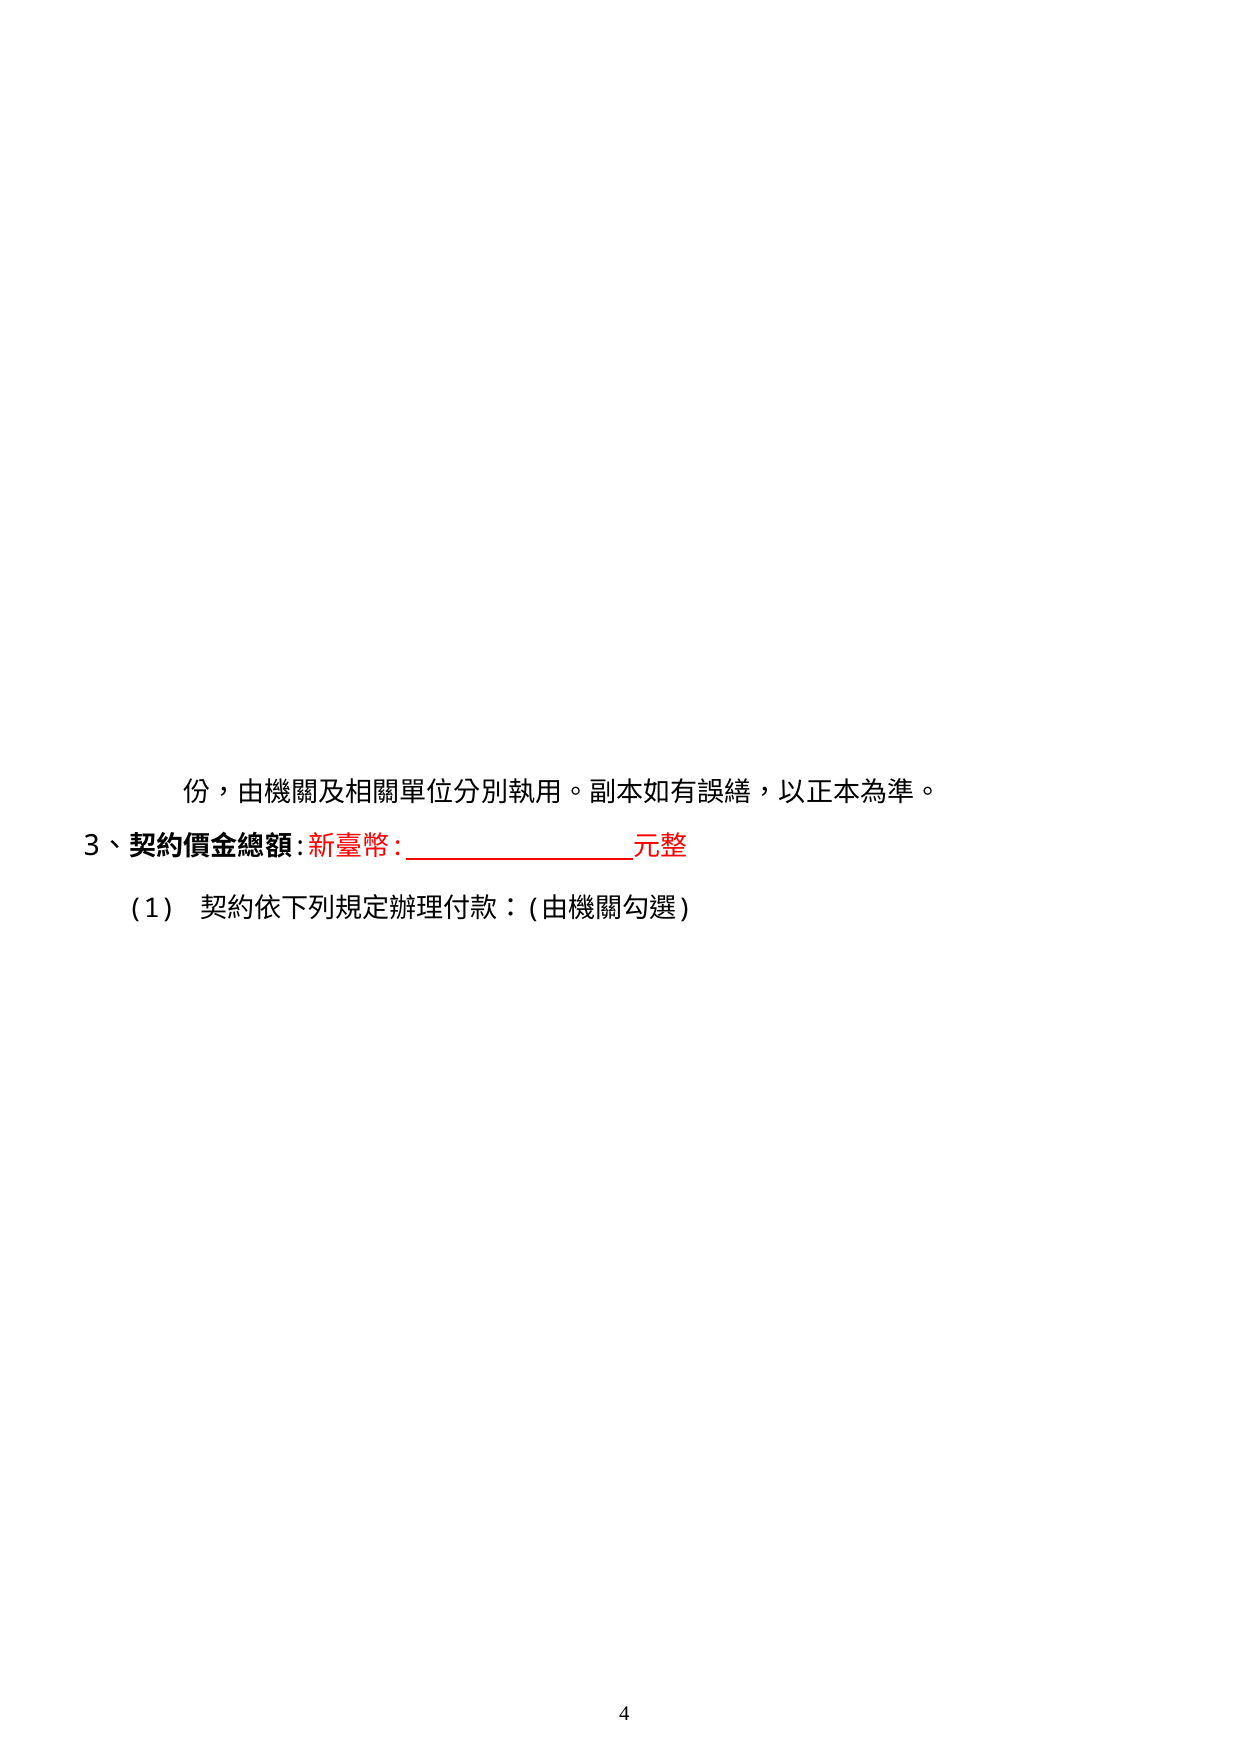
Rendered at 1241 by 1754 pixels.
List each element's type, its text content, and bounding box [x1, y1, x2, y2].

list 契約依下列規定辦理付款：(由機關勾選) [127, 864, 1157, 926]
list 契約價金總額:新臺幣: 元整 [83, 822, 1157, 864]
list 份，由機關及相關單位分別執用。副本如有誤繕，以正本為準。 [127, 748, 1157, 810]
